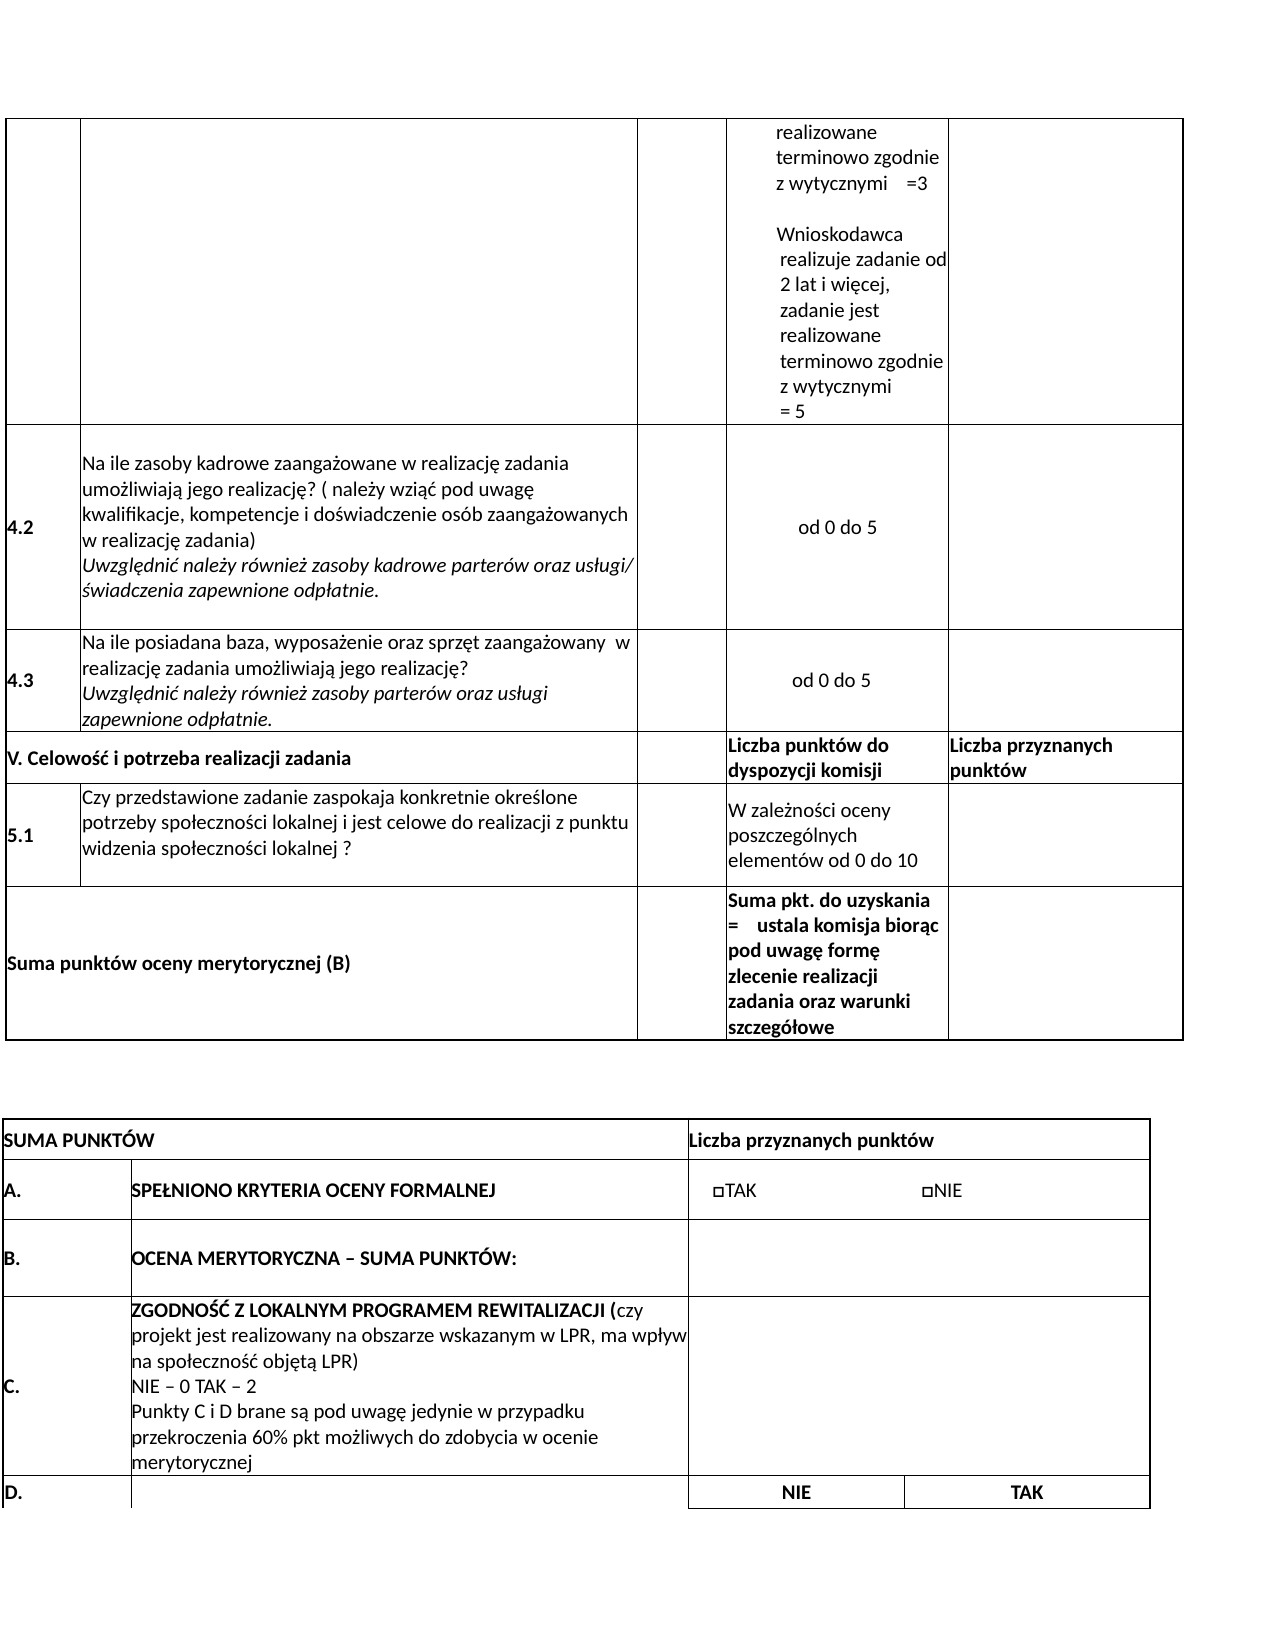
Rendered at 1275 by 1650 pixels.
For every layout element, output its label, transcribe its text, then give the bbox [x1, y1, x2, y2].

table_cell [1151, 1296, 1275, 1475]
table_cell Na ile zasoby kadrowe zaangażowane w realizację zadania umożliwiają jego realizację? ( należy wziąć pod uwagę kwalifikacje, kompetencje i doświadczenie osób zaangażowanych w realizację zadania) Uwzględnić należy również zasoby kadrowe parterów oraz usługi/ świadczenia zapewnione odpłatnie. [81, 425, 637, 628]
table_cell [949, 784, 1182, 886]
table_cell Czy przedstawione zadanie zaspokaja konkretnie określone potrzeby społeczności lokalnej i jest celowe do realizacji z punktu widzenia społeczności lokalnej ? [81, 784, 637, 886]
table_cell Liczba punktów do dyspozycji komisji [727, 732, 948, 783]
table_cell Suma punktów oceny merytorycznej (B) [7, 887, 637, 1039]
table_cell Na ile posiadana baza, wyposażenie oraz sprzęt zaangażowany w realizację zadania umożliwiają jego realizację? Uwzględnić należy również zasoby parterów oraz usługi zapewnione odpłatnie. [81, 630, 637, 731]
table_cell TAK [905, 1476, 1149, 1508]
table_cell [81, 119, 637, 424]
table_header [1151, 1118, 1275, 1159]
table_cell V. Celowość i potrzeba realizacji zadania [7, 732, 637, 783]
table_header Liczba przyznanych punktów [689, 1120, 1149, 1159]
table_cell realizowane terminowo zgodnie z wytycznymi =3 Wnioskodawca realizuje zadanie od 2 lat i więcej, zadanie jest realizowane terminowo zgodnie z wytycznymi = 5 [727, 119, 948, 424]
table_cell [638, 732, 726, 783]
table_cell C. [4, 1297, 131, 1475]
table_cell [638, 784, 726, 886]
table_cell D. [4, 1476, 131, 1508]
table_header SUMA PUNKTÓW [4, 1120, 688, 1159]
table_cell 4.3 [7, 630, 80, 731]
table_cell NIE [689, 1476, 904, 1508]
table_cell 4.2 [7, 425, 80, 628]
table_cell od 0 do 5 [727, 630, 948, 731]
table_cell od 0 do 5 [727, 425, 948, 628]
table_cell ZGODNOŚĆ Z LOKALNYM PROGRAMEM REWITALIZACJI (czy projekt jest realizowany na obszarze wskazanym w LPR, ma wpływ na społeczność objętą LPR) NIE – 0 TAK – 2 Punkty C i D brane są pod uwagę jedynie w przypadku przekroczenia 60% pkt możliwych do zdobycia w ocenie merytorycznej [132, 1297, 688, 1475]
table_cell [949, 425, 1182, 628]
table_cell [1151, 1159, 1275, 1219]
table_cell [1151, 1475, 1275, 1508]
table_cell OCENA MERYTORYCZNA – SUMA PUNKTÓW: [132, 1220, 688, 1296]
table_cell W zależności oceny poszczególnych elementów od 0 do 10 [727, 784, 948, 886]
table_cell [949, 887, 1182, 1039]
table_cell [638, 630, 726, 731]
table_cell A. [4, 1160, 131, 1219]
table_cell B. [4, 1220, 131, 1296]
table_cell [949, 119, 1182, 424]
table_cell 5.1 [7, 784, 80, 886]
table_cell [638, 425, 726, 628]
table_cell [689, 1297, 1149, 1475]
table_cell [689, 1220, 1149, 1296]
table_cell [1151, 1219, 1275, 1296]
table_cell □TAK □NIE [689, 1160, 1149, 1219]
table_cell [638, 887, 726, 1039]
table_cell [7, 119, 80, 424]
table_cell [132, 1476, 688, 1508]
table_cell [949, 630, 1182, 731]
table_cell Liczba przyznanych punktów [949, 732, 1182, 783]
table_cell SPEŁNIONO KRYTERIA OCENY FORMALNEJ [132, 1160, 688, 1219]
table_cell Suma pkt. do uzyskania = ustala komisja biorąc pod uwagę formę zlecenie realizacji zadania oraz warunki szczegółowe [727, 887, 948, 1039]
table_cell [638, 119, 726, 424]
